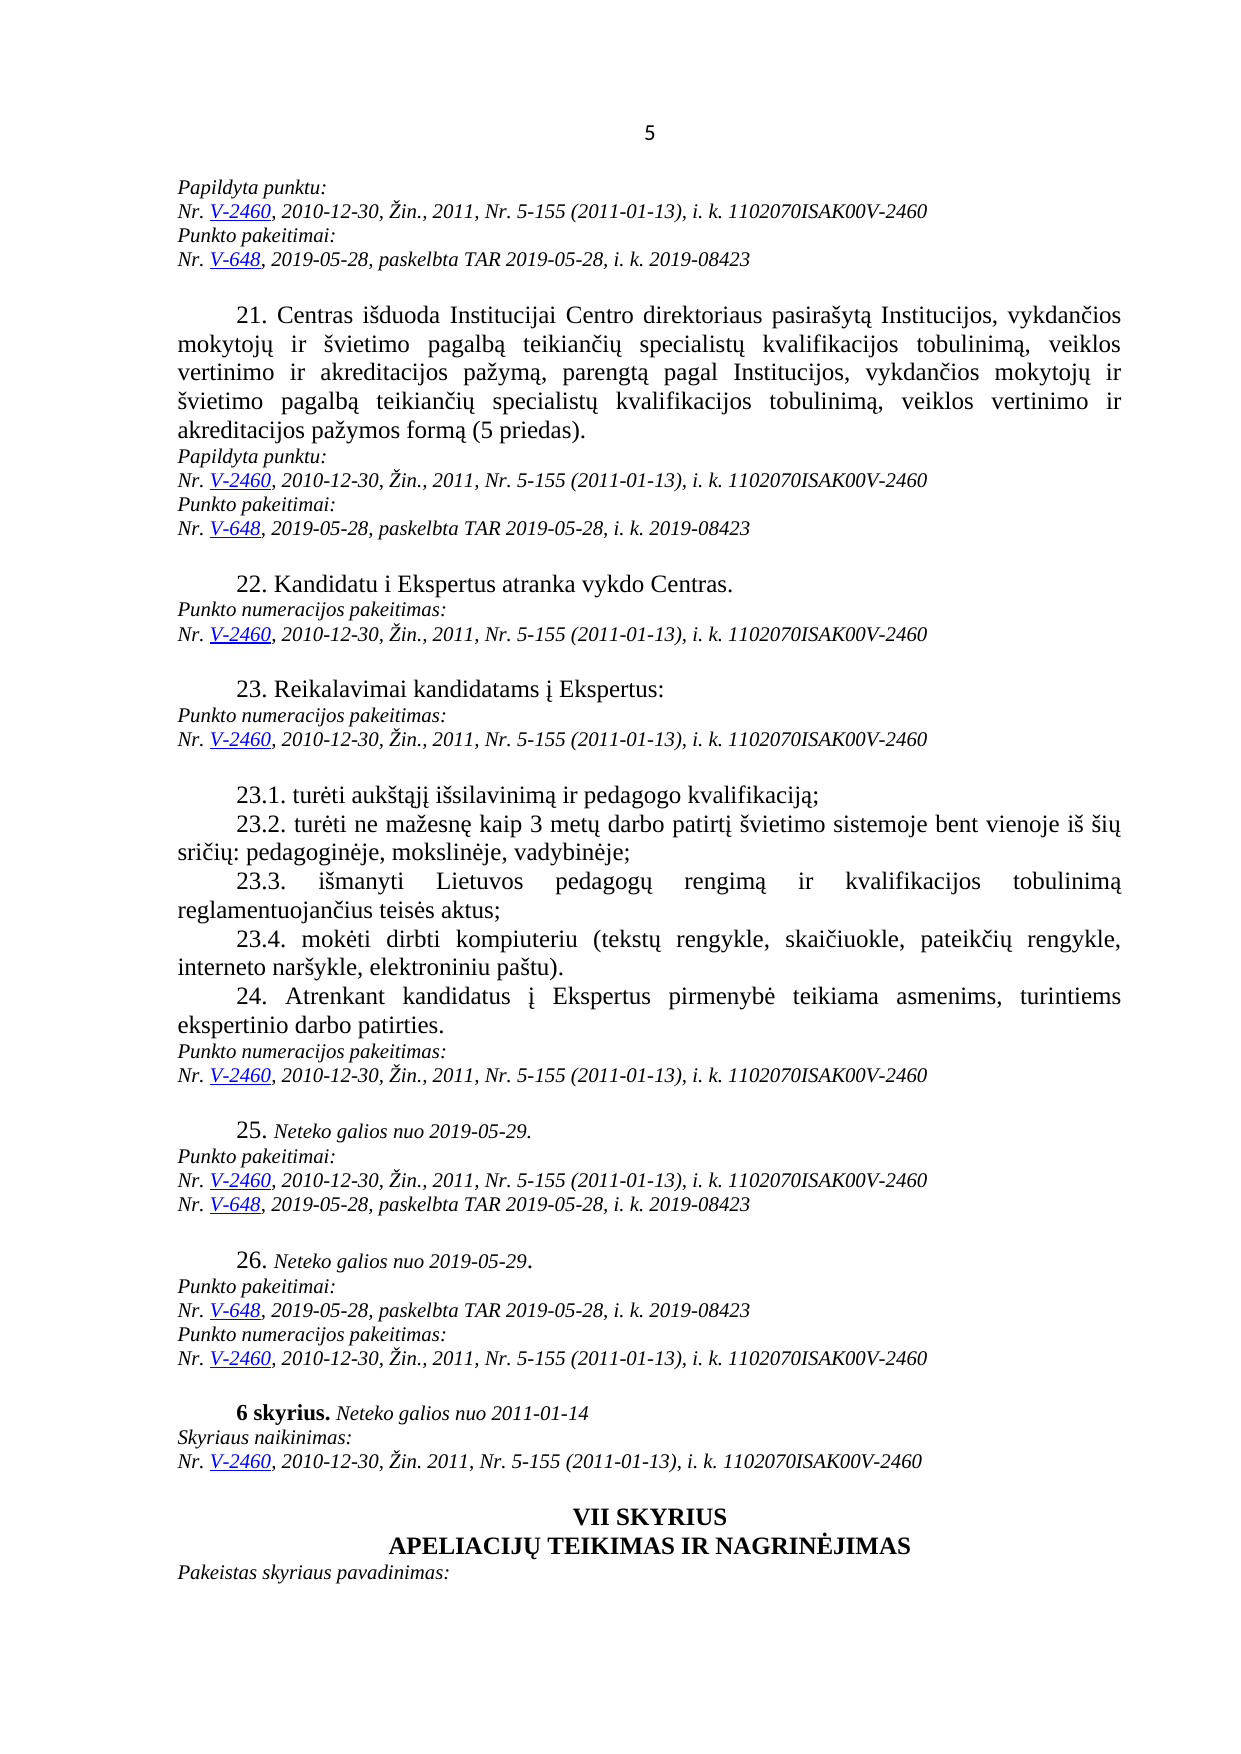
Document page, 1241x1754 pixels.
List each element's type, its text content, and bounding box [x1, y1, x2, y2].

text 21. Centras išduoda Institucijai Centro direktoriaus pasirašytą Institucijos, vykdančios mokytojų ir švietimo pagalbą teikiančių specialistų kvalifikacijos tobulinimą, veiklos vertinimo ir akreditacijos pažymą, parengtą pagal Institucijos, vykdančios mokytojų ir švietimo pagalbą teikiančių specialistų kvalifikacijos tobulinimą, veiklos vertinimo ir akreditacijos pažymos formą (5 priedas). [177, 300, 1122, 444]
text 24. Atrenkant kandidatus į Ekspertus pirmenybė teikiama asmenims, turintiems ekspertinio darbo patirties. [177, 981, 1122, 1039]
text 23.2. turėti ne mažesnę kaip 3 metų darbo patirtį švietimo sistemoje bent vienoje iš šių sričių: pedagoginėje, mokslinėje, vadybinėje; [177, 809, 1122, 866]
text 23. Reikalavimai kandidatams į Ekspertus: [177, 674, 1122, 703]
text Papildyta punktu: [177, 444, 1122, 468]
text Nr. V-2460, 2010-12-30, Žin., 2011, Nr. 5-155 (2011-01-13), i. k. 1102070ISAK00V-2460 [177, 1168, 1122, 1192]
text Nr. V-2460, 2010-12-30, Žin., 2011, Nr. 5-155 (2011-01-13), i. k. 1102070ISAK00V-2460 [177, 1346, 1122, 1370]
text 25. Neteko galios nuo 2019-05-29. [177, 1116, 1122, 1144]
text APELIACIJŲ TEIKIMAS IR NAGRINĖJIMAS [177, 1531, 1122, 1560]
text Nr. V-2460, 2010-12-30, Žin., 2011, Nr. 5-155 (2011-01-13), i. k. 1102070ISAK00V-2460 [177, 727, 1122, 751]
text 22. Kandidatu i Ekspertus atranka vykdo Centras. [177, 569, 1122, 597]
text Nr. V-648, 2019-05-28, paskelbta TAR 2019-05-28, i. k. 2019-08423 [177, 247, 1122, 271]
text Nr. V-2460, 2010-12-30, Žin., 2011, Nr. 5-155 (2011-01-13), i. k. 1102070ISAK00V-2460 [177, 1063, 1122, 1087]
text Punkto numeracijos pakeitimas: [177, 597, 1122, 621]
text Nr. V-648, 2019-05-28, paskelbta TAR 2019-05-28, i. k. 2019-08423 [177, 1298, 1122, 1322]
text 23.4. mokėti dirbti kompiuteriu (tekstų rengykle, skaičiuokle, pateikčių rengykle, interneto naršykle, elektroniniu paštu). [177, 924, 1122, 981]
text Nr. V-648, 2019-05-28, paskelbta TAR 2019-05-28, i. k. 2019-08423 [177, 1192, 1122, 1216]
text Punkto numeracijos pakeitimas: [177, 1322, 1122, 1346]
text VII SKYRIUS [177, 1502, 1122, 1531]
text Papildyta punktu: [177, 175, 1122, 199]
text Pakeistas skyriaus pavadinimas: [177, 1560, 1122, 1584]
text 23.1. turėti aukštąjį išsilavinimą ir pedagogo kvalifikaciją; [177, 780, 1122, 809]
text Punkto pakeitimai: [177, 492, 1122, 516]
text Punkto pakeitimai: [177, 223, 1122, 247]
text Nr. V-2460, 2010-12-30, Žin., 2011, Nr. 5-155 (2011-01-13), i. k. 1102070ISAK00V-2460 [177, 621, 1122, 646]
text 26. Neteko galios nuo 2019-05-29. [177, 1245, 1122, 1274]
text 23.3. išmanyti Lietuvos pedagogų rengimą ir kvalifikacijos tobulinimą reglamentuojančius teisės aktus; [177, 866, 1122, 924]
text Skyriaus naikinimas: [177, 1425, 1122, 1449]
text Punkto pakeitimai: [177, 1274, 1122, 1298]
text Punkto pakeitimai: [177, 1144, 1122, 1168]
text Nr. V-648, 2019-05-28, paskelbta TAR 2019-05-28, i. k. 2019-08423 [177, 516, 1122, 540]
text Nr. V-2460, 2010-12-30, Žin., 2011, Nr. 5-155 (2011-01-13), i. k. 1102070ISAK00V-2460 [177, 468, 1122, 492]
text Nr. V-2460, 2010-12-30, Žin., 2011, Nr. 5-155 (2011-01-13), i. k. 1102070ISAK00V-2460 [177, 199, 1122, 223]
text Punkto numeracijos pakeitimas: [177, 1039, 1122, 1063]
text Nr. V-2460, 2010-12-30, Žin. 2011, Nr. 5-155 (2011-01-13), i. k. 1102070ISAK00V-2460 [177, 1449, 1122, 1473]
text 6 skyrius. Neteko galios nuo 2011-01-14 [177, 1399, 1122, 1425]
text Punkto numeracijos pakeitimas: [177, 703, 1122, 727]
